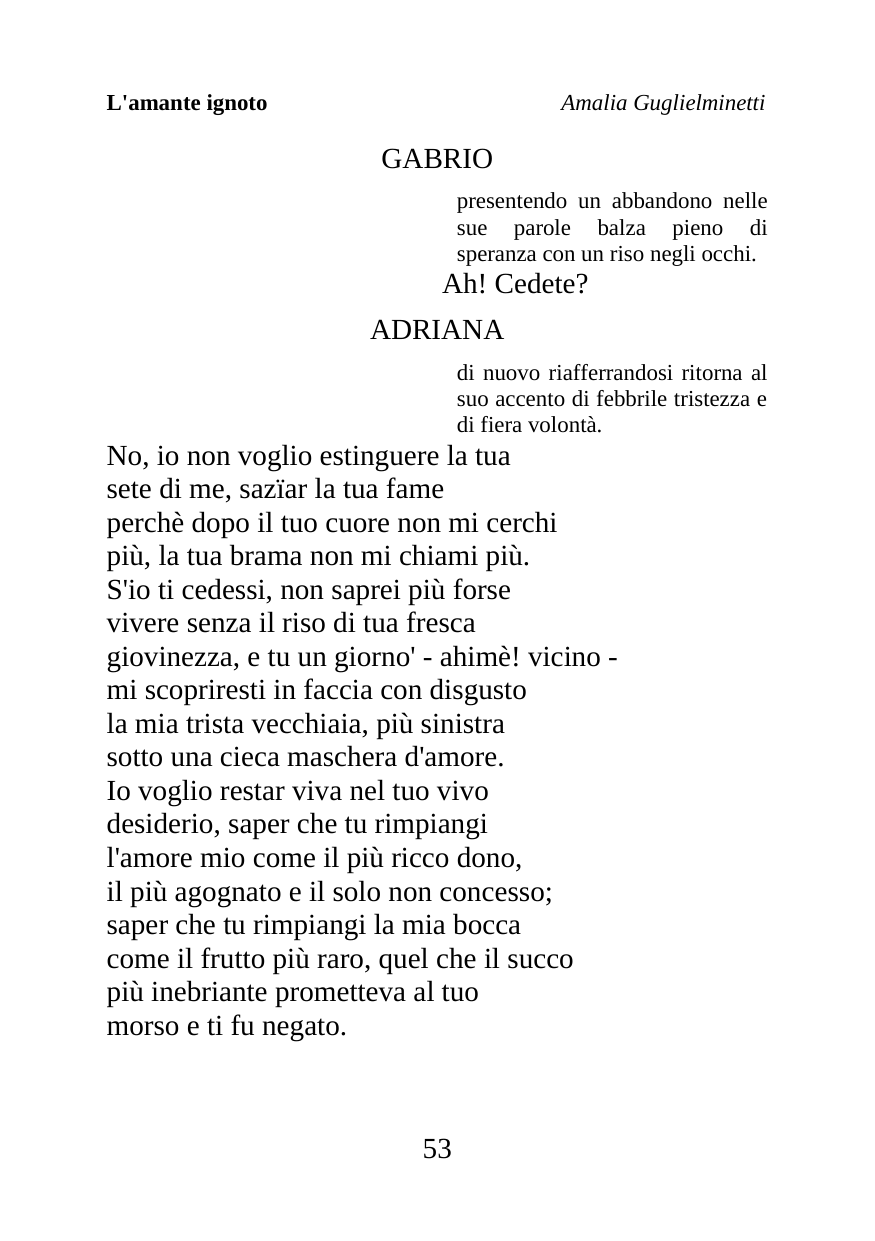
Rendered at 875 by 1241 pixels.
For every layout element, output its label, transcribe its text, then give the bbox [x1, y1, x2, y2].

text GABRIO [106, 141, 768, 175]
text presentendo un abbandono nelle sue parole balza pieno di speranza con un riso negli occhi. [457, 187, 768, 266]
text Ah! Cedete? [136, 266, 768, 300]
text ADRIANA [106, 312, 768, 346]
text di nuovo riafferrandosi ritorna al suo accento di febbrile tristezza e di fiera volontà. [457, 358, 768, 438]
text No, io non voglio estinguere la tua sete di me, sazïar la tua fame perchè dopo il tuo cuore non mi cerchi più, la tua brama non mi chiami più. S'io ti cedessi, non saprei più forse vivere senza il riso di tua fresca giovinezza, e tu un giorno' - ahimè! vicino - mi scopriresti in faccia con disgusto la mia trista vecchiaia, più sinistra sotto una cieca maschera d'amore. Io voglio restar viva nel tuo vivo desiderio, saper che tu rimpiangi l'amore mio come il più ricco dono, il più agognato e il solo non concesso; saper che tu rimpiangi la mia bocca come il frutto più raro, quel che il succo più inebriante prometteva al tuo morso e ti fu negato. [106, 438, 768, 1041]
